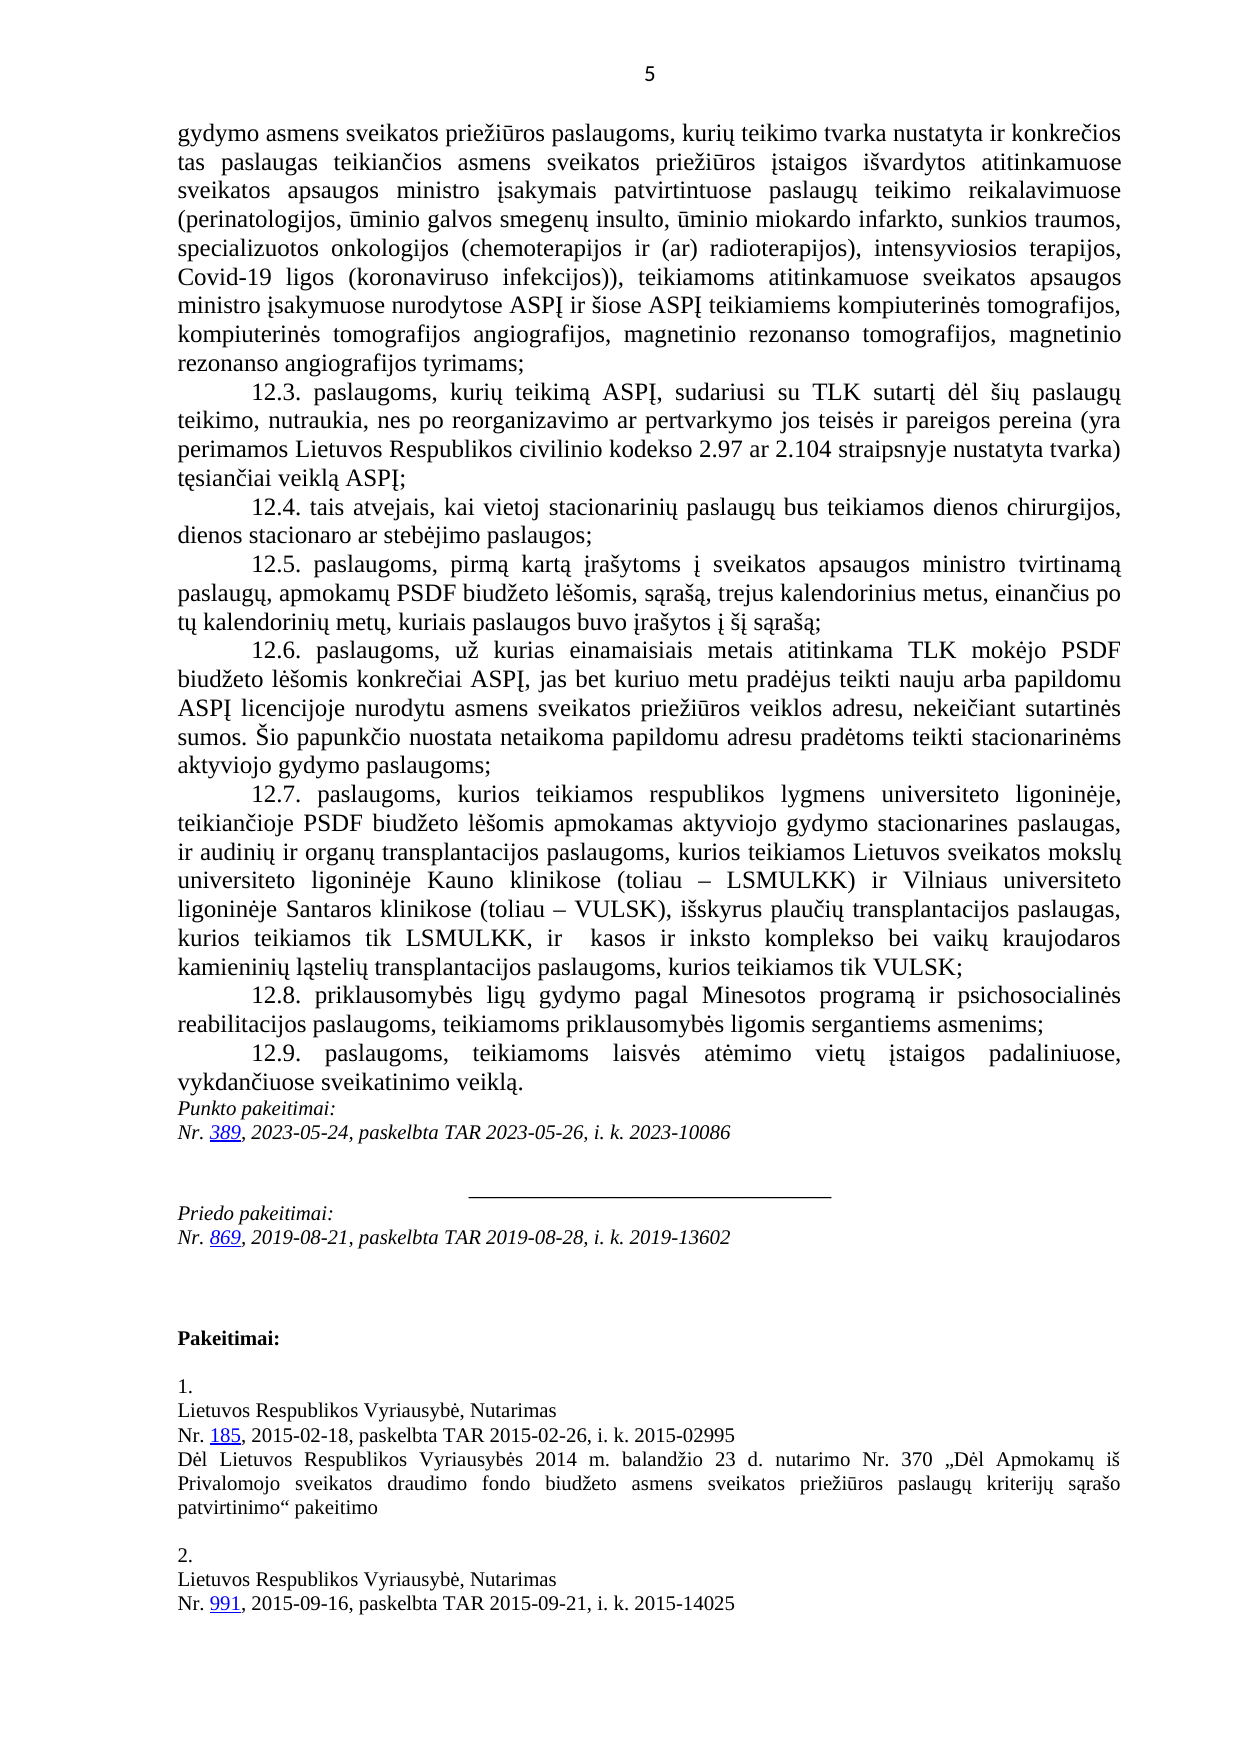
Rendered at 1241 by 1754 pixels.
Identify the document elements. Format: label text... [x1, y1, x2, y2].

text 12.7. paslaugoms, kurios teikiamos respublikos lygmens universiteto ligoninėje, teikiančioje PSDF biudžeto lėšomis apmokamas aktyviojo gydymo stacionarines paslaugas, ir audinių ir organų transplantacijos paslaugoms, kurios teikiamos Lietuvos sveikatos mokslų universiteto ligoninėje Kauno klinikose (toliau – LSMULKK) ir Vilniaus universiteto ligoninėje Santaros klinikose (toliau – VULSK), išskyrus plaučių transplantacijos paslaugas, kurios teikiamos tik LSMULKK, ir kasos ir inksto komplekso bei vaikų kraujodaros kamieninių ląstelių transplantacijos paslaugoms, kurios teikiamos tik VULSK; [177, 779, 1122, 981]
text Nr. 869, 2019-08-21, paskelbta TAR 2019-08-28, i. k. 2019-13602 [177, 1225, 1122, 1249]
text 12.3. paslaugoms, kurių teikimą ASPĮ, sudariusi su TLK sutartį dėl šių paslaugų teikimo, nutraukia, nes po reorganizavimo ar pertvarkymo jos teisės ir pareigos pereina (yra perimamos Lietuvos Respublikos civilinio kodekso 2.97 ar 2.104 straipsnyje nustatyta tvarka) tęsiančiai veiklą ASPĮ; [177, 377, 1122, 492]
text Pakeitimai: [177, 1326, 1122, 1350]
text 12.4. tais atvejais, kai vietoj stacionarinių paslaugų bus teikiamos dienos chirurgijos, dienos stacionaro ar stebėjimo paslaugos; [177, 492, 1122, 549]
text Dėl Lietuvos Respublikos Vyriausybės 2014 m. balandžio 23 d. nutarimo Nr. 370 „Dėl Apmokamų iš Privalomojo sveikatos draudimo fondo biudžeto asmens sveikatos priežiūros paslaugų kriterijų sąrašo patvirtinimo“ pakeitimo [177, 1447, 1122, 1519]
text Lietuvos Respublikos Vyriausybė, Nutarimas [177, 1398, 1122, 1422]
text 2. [177, 1543, 1122, 1567]
text _____________________________ [177, 1172, 1122, 1201]
text 12.9. paslaugoms, teikiamoms laisvės atėmimo vietų įstaigos padaliniuose, vykdančiuose sveikatinimo veiklą. [177, 1038, 1122, 1096]
text Punkto pakeitimai: [177, 1096, 1122, 1120]
text Nr. 991, 2015-09-16, paskelbta TAR 2015-09-21, i. k. 2015-14025 [177, 1591, 1122, 1615]
text 12.5. paslaugoms, pirmą kartą įrašytoms į sveikatos apsaugos ministro tvirtinamą paslaugų, apmokamų PSDF biudžeto lėšomis, sąrašą, trejus kalendorinius metus, einančius po tų kalendorinių metų, kuriais paslaugos buvo įrašytos į šį sąrašą; [177, 549, 1122, 636]
text gydymo asmens sveikatos priežiūros paslaugoms, kurių teikimo tvarka nustatyta ir konkrečios tas paslaugas teikiančios asmens sveikatos priežiūros įstaigos išvardytos atitinkamuose sveikatos apsaugos ministro įsakymais patvirtintuose paslaugų teikimo reikalavimuose (perinatologijos, ūminio galvos smegenų insulto, ūminio miokardo infarkto, sunkios traumos, specializuotos onkologijos (chemoterapijos ir (ar) radioterapijos), intensyviosios terapijos, Covid-19 ligos (koronaviruso infekcijos)), teikiamoms atitinkamuose sveikatos apsaugos ministro įsakymuose nurodytose ASPĮ ir šiose ASPĮ teikiamiems kompiuterinės tomografijos, kompiuterinės tomografijos angiografijos, magnetinio rezonanso tomografijos, magnetinio rezonanso angiografijos tyrimams; [177, 118, 1122, 377]
text Nr. 185, 2015-02-18, paskelbta TAR 2015-02-26, i. k. 2015-02995 [177, 1422, 1122, 1447]
text Lietuvos Respublikos Vyriausybė, Nutarimas [177, 1567, 1122, 1591]
text Nr. 389, 2023-05-24, paskelbta TAR 2023-05-26, i. k. 2023-10086 [177, 1120, 1122, 1144]
text 1. [177, 1374, 1122, 1398]
text Priedo pakeitimai: [177, 1201, 1122, 1225]
text 12.8. priklausomybės ligų gydymo pagal Minesotos programą ir psichosocialinės reabilitacijos paslaugoms, teikiamoms priklausomybės ligomis sergantiems asmenims; [177, 981, 1122, 1038]
text 12.6. paslaugoms, už kurias einamaisiais metais atitinkama TLK mokėjo PSDF biudžeto lėšomis konkrečiai ASPĮ, jas bet kuriuo metu pradėjus teikti nauju arba papildomu ASPĮ licencijoje nurodytu asmens sveikatos priežiūros veiklos adresu, nekeičiant sutartinės sumos. Šio papunkčio nuostata netaikoma papildomu adresu pradėtoms teikti stacionarinėms aktyviojo gydymo paslaugoms; [177, 636, 1122, 779]
